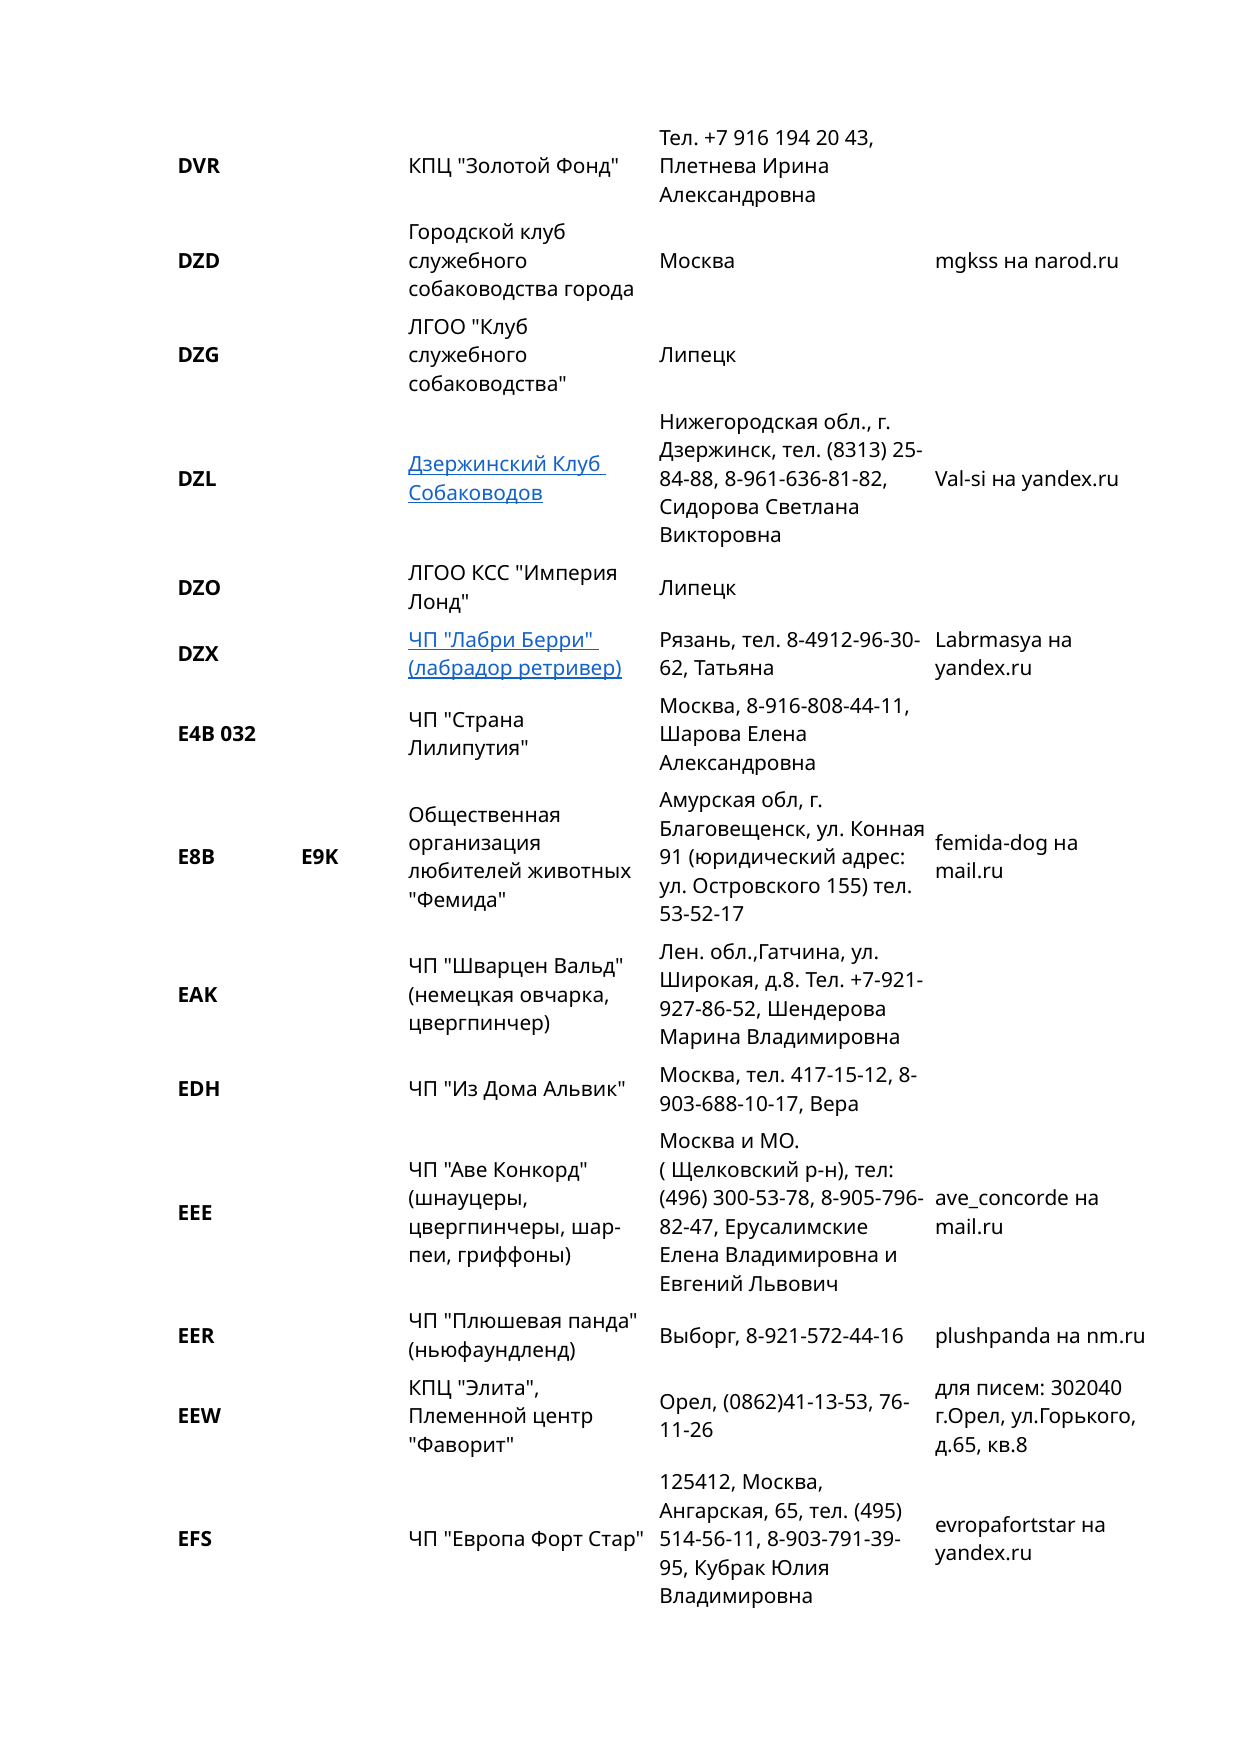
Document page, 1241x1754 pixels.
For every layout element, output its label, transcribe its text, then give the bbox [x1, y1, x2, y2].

table_cell DZL [173, 402, 296, 554]
table_cell ЛГОО "Клуб служебного собаководства" [404, 308, 654, 402]
table_cell [930, 308, 1156, 402]
table_cell [296, 933, 403, 1056]
table_cell DZO [173, 554, 296, 620]
table_cell [930, 933, 1156, 1056]
table_cell [296, 686, 403, 781]
table_cell КПЦ "Элита", Племенной центр "Фаворит" [404, 1368, 654, 1463]
table_cell Нижегородская обл., г. Дзержинск, тел. (8313) 25-84-88, 8-961-636-81-82, Cидорова Светлана Викторовна [654, 402, 930, 554]
table_cell [296, 1368, 403, 1463]
table_cell ЛГОО КСС "Империя Лонд" [404, 554, 654, 620]
table_cell [296, 402, 403, 554]
table_cell [296, 620, 403, 686]
table_cell Выборг, 8-921-572-44-16 [654, 1302, 930, 1368]
table_cell Общественная организация любителей животных "Фемида" [404, 781, 654, 932]
table_cell plushpanda на nm.ru [930, 1302, 1156, 1368]
table_cell ЧП "Из Дома Альвик" [404, 1056, 654, 1122]
table_cell DZG [173, 308, 296, 402]
table_cell [296, 118, 403, 213]
table_cell Липецк [654, 554, 930, 620]
table_cell [296, 554, 403, 620]
table_cell Тел. +7 916 194 20 43, Плетнева Ирина Александровна [654, 118, 930, 213]
table_cell КПЦ "Золотой Фонд" [404, 118, 654, 213]
table_cell ЧП "Страна Лилипутия" [404, 686, 654, 781]
table_cell [930, 118, 1156, 213]
table_cell E4B 032 [173, 686, 296, 781]
table_cell Амурская обл, г. Благовещенск, ул. Конная 91 (юридический адрес: ул. Островского 155) тел. 53-52-17 [654, 781, 930, 932]
table_cell ЧП "Шварцен Вальд" (немецкая овчарка, цвергпинчер) [404, 933, 654, 1056]
table_cell DZX [173, 620, 296, 686]
table_cell EEW [173, 1368, 296, 1463]
table_cell [296, 1463, 403, 1614]
table_cell [296, 213, 403, 307]
table_cell DZD [173, 213, 296, 307]
table_cell EEE [173, 1122, 296, 1302]
table_cell Москва, тел. 417-15-12, 8-903-688-10-17, Вера [654, 1056, 930, 1122]
table_cell Москва и МО. ( Щелковский р-н), тел: (496) 300-53-78, 8-905-796-82-47, Ерусалимские Елена Владимировна и Евгений Львович [654, 1122, 930, 1302]
table_cell [296, 1302, 403, 1368]
table_cell ЧП "Европа Форт Стар" [404, 1463, 654, 1614]
table_cell EDH [173, 1056, 296, 1122]
table_cell E9K [296, 781, 403, 932]
table_cell Рязань, тел. 8-4912-96-30-62, Татьяна [654, 620, 930, 686]
table_cell ЧП "Лабри Берри" (лабрадор ретривер) [404, 620, 654, 686]
table_cell ЧП "Аве Конкорд" (шнауцеры, цвергпинчеры, шар-пеи, гриффоны) [404, 1122, 654, 1302]
table_cell femida-dog на mail.ru [930, 781, 1156, 932]
table_cell Москва, 8-916-808-44-11, Шарова Елена Александровна [654, 686, 930, 781]
table_cell ЧП "Плюшевая панда" (ньюфаундленд) [404, 1302, 654, 1368]
table_cell Городской клуб служебного собаководства города [404, 213, 654, 307]
table_cell [930, 554, 1156, 620]
table_cell [930, 1056, 1156, 1122]
table_cell [930, 686, 1156, 781]
table_cell Labrmasya на yandex.ru [930, 620, 1156, 686]
table_cell для писем: 302040 г.Орел, ул.Горького, д.65, кв.8 [930, 1368, 1156, 1463]
table_cell Val-si на yandex.ru [930, 402, 1156, 554]
table_cell Москва [654, 213, 930, 307]
table_cell mgkss на narod.ru [930, 213, 1156, 307]
table_cell evropafortstar на yandex.ru [930, 1463, 1156, 1614]
table_cell [296, 308, 403, 402]
table_cell ave_concorde на mail.ru [930, 1122, 1156, 1302]
table_cell Лен. обл.,Гатчина, ул. Широкая, д.8. Тел. +7-921-927-86-52, Шендерова Марина Владимировна [654, 933, 930, 1056]
table_cell [296, 1056, 403, 1122]
table_cell DVR [173, 118, 296, 213]
table_cell Дзержинский Клуб Собаководов [404, 402, 654, 554]
table_cell [296, 1122, 403, 1302]
table_cell EAK [173, 933, 296, 1056]
table_cell EER [173, 1302, 296, 1368]
table_cell 125412, Москва, Ангарская, 65, тел. (495) 514-56-11, 8-903-791-39-95, Кубрак Юлия Владимировна [654, 1463, 930, 1614]
table_cell E8B [173, 781, 296, 932]
table_cell Орел, (0862)41-13-53, 76-11-26 [654, 1368, 930, 1463]
table_cell Липецк [654, 308, 930, 402]
table_cell EFS [173, 1463, 296, 1614]
